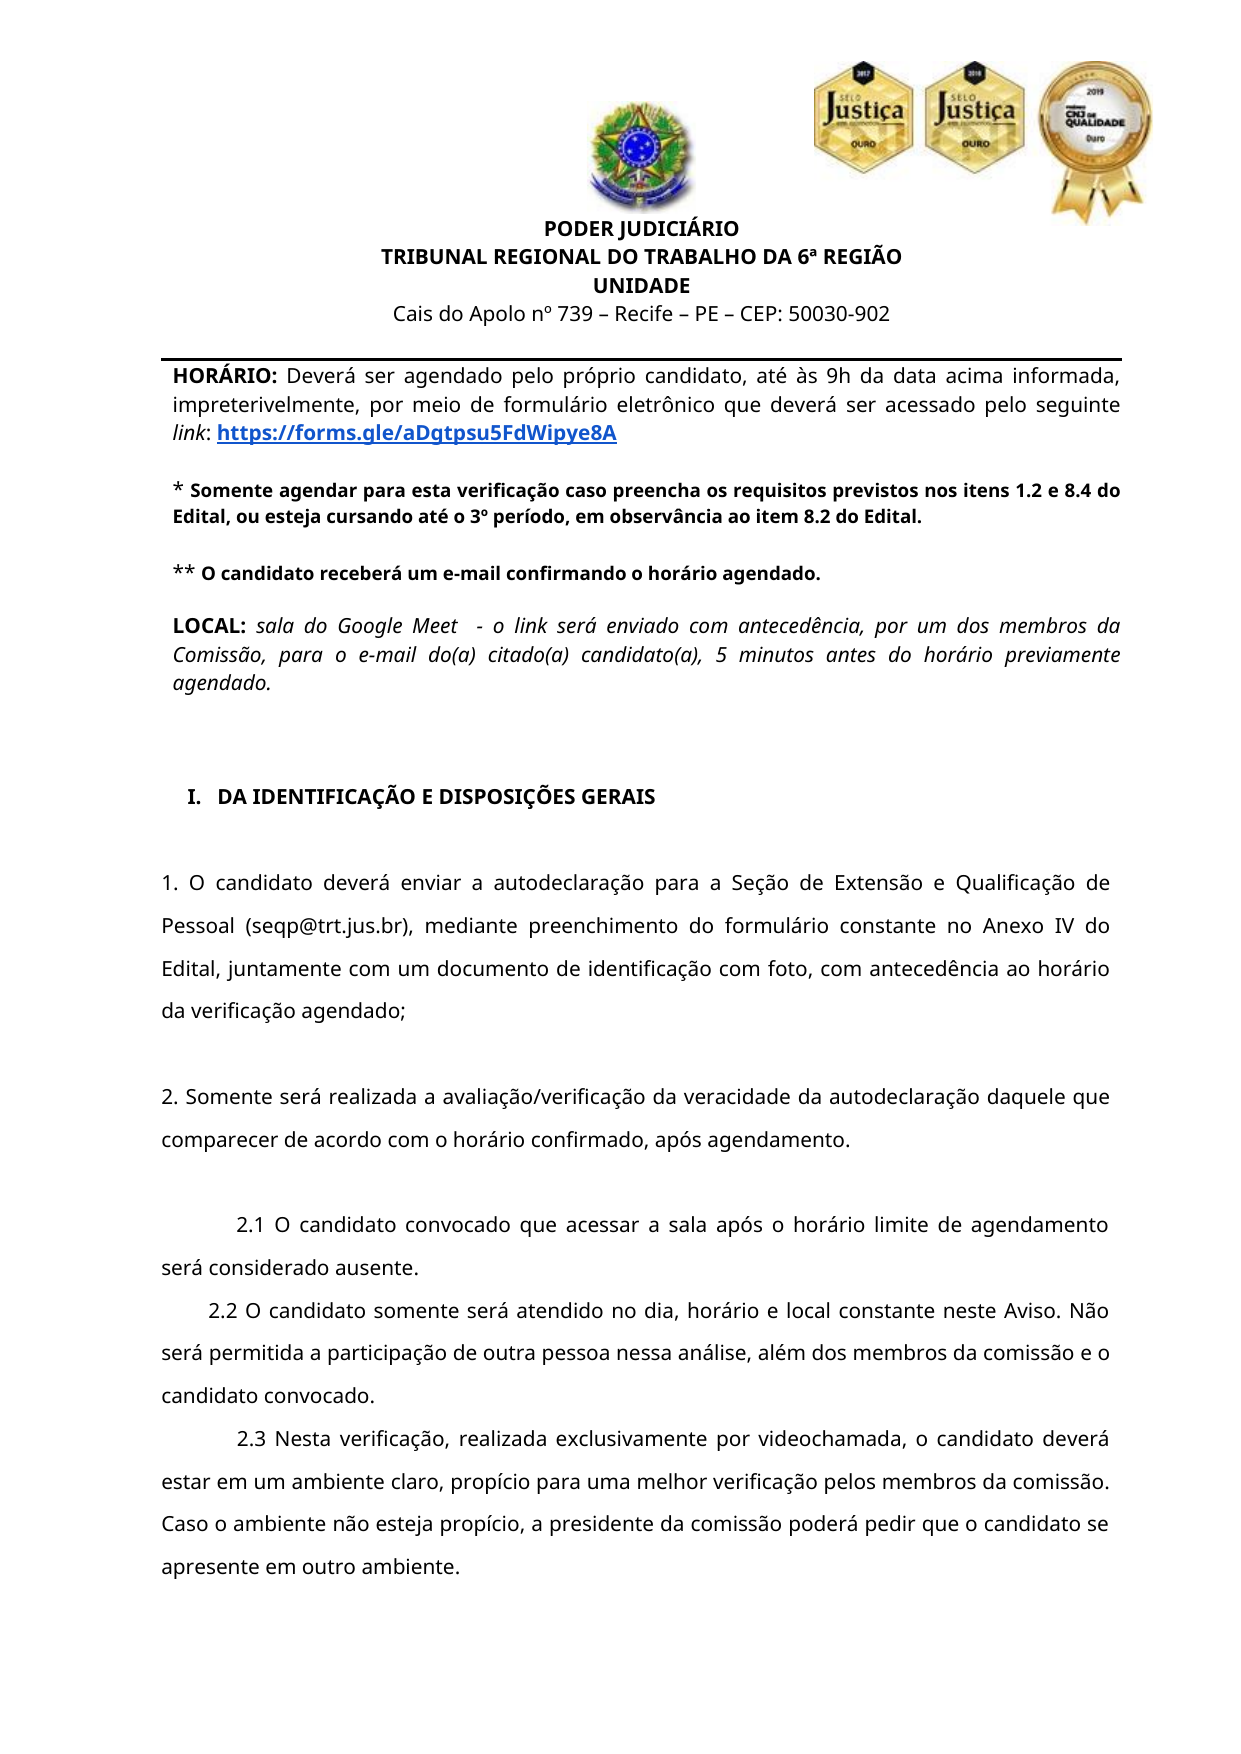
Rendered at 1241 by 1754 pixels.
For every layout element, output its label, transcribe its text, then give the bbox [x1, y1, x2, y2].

picture [814, 61, 1154, 226]
text HORÁRIO: Deverá ser agendado pelo próprio candidato, até às 9h da data acima informada, impreterivelmente, por meio de formulário eletrônico que deverá ser acessado pelo seguinte link: https://forms.gle/aDgtpsu5FdWipye8A [172, 361, 1122, 447]
text ** O candidato receberá um e-mail confirmando o horário agendado. [172, 558, 1122, 586]
text 2. Somente será realizada a avaliação/verificação da veracidade da autodeclaração daquele que comparecer de acordo com o horário confirmado, após agendamento. [161, 1082, 1111, 1153]
text 2.1 O candidato convocado que acessar a sala após o horário limite de agendamento será considerado ausente. [117, 1210, 1110, 1281]
text 2.2 O candidato somente será atendido no dia, horário e local constante neste Aviso. Não será permitida a participação de outra pessoa nessa análise, além dos membros da comissão e o candidato convocado. [119, 1296, 1111, 1409]
text LOCAL: sala do Google Meet - o link será enviado com antecedência, por um dos membros da Comissão, para o e-mail do(a) citado(a) candidato(a), 5 minutos antes do horário previamente agendado. [172, 612, 1122, 697]
text 2.3 Nesta verificação, realizada exclusivamente por videochamada, o candidato deverá estar em um ambiente claro, propício para uma melhor verificação pelos membros da comissão. Caso o ambiente não esteja propício, a presidente da comissão poderá pedir que o candidato se apresente em outro ambiente. [119, 1424, 1111, 1580]
picture [586, 101, 697, 214]
text 1. O candidato deverá enviar a autodeclaração para a Seção de Extensão e Qualificação de Pessoal (seqp@trt.jus.br), mediante preenchimento do formulário constante no Anexo IV do Edital, juntamente com um documento de identificação com foto, com antecedência ao horário da verificação agendado; [161, 868, 1111, 1025]
text * Somente agendar para esta verificação caso preencha os requisitos previstos nos itens 1.2 e 8.4 do Edital, ou esteja cursando até o 3º período, em observância ao item 8.2 do Edital. [172, 475, 1122, 529]
list DA IDENTIFICAÇÃO E DISPOSIÇÕES GERAIS [187, 782, 1122, 811]
